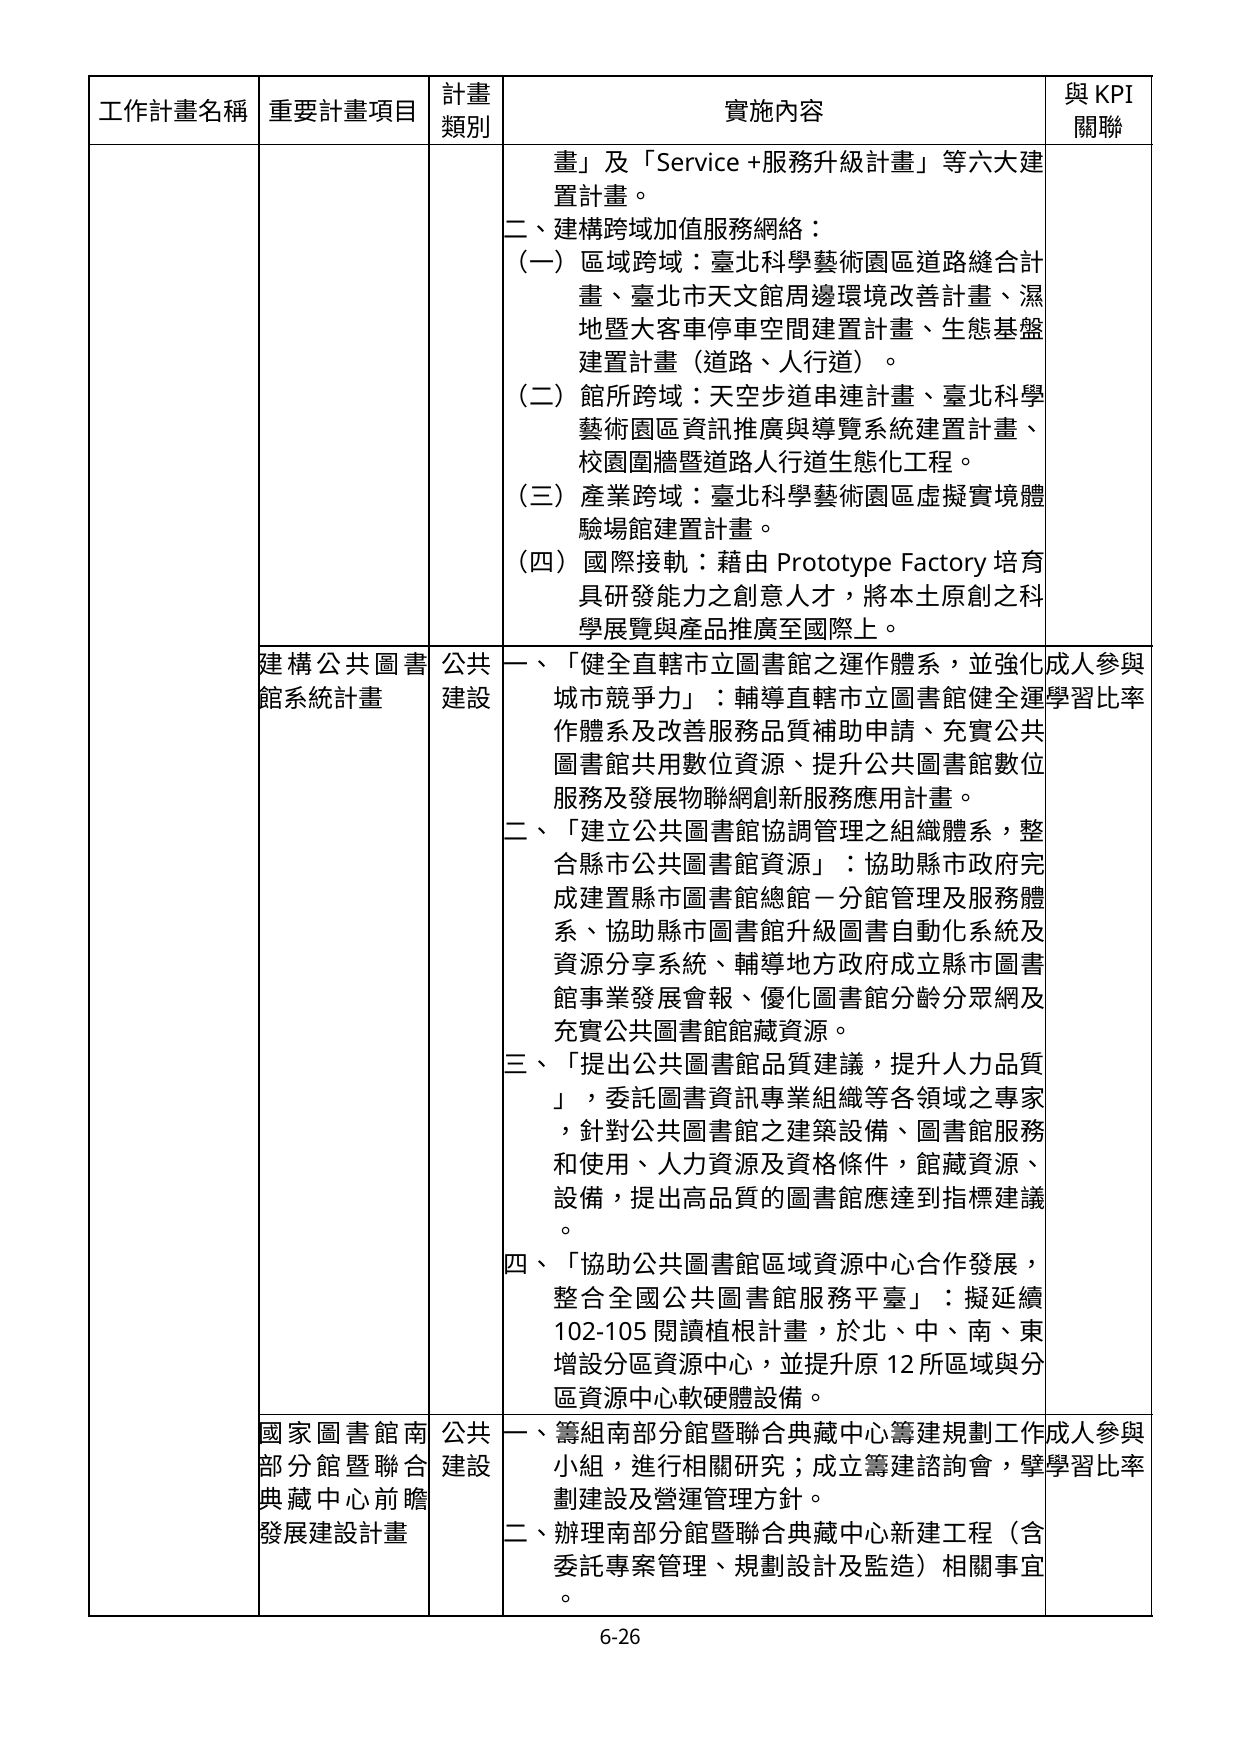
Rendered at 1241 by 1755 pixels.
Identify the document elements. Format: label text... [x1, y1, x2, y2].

table_cell 畫」及「Service +服務升級計畫」等六大建置計畫。 二、建構跨域加值服務網絡： （一）區域跨域：臺北科學藝術園區道路縫合計畫、臺北市天文館周邊環境改善計畫、濕地暨大客車停車空間建置計畫、生態基盤建置計畫（道路、人行道）。 （二）館所跨域：天空步道串連計畫、臺北科學藝術園區資訊推廣與導覽系統建置計畫、校園圍牆暨道路人行道生態化工程。 （三）產業跨域：臺北科學藝術園區虛擬實境體驗場館建置計畫。 （四）國際接軌：藉由Prototype Factory培育具研發能力之創意人才，將本土原創之科學展覽與產品推廣至國際上。 [504, 145, 1045, 645]
table_header 實施內容 [504, 77, 1045, 143]
table_cell [90, 145, 258, 1615]
table_cell [1046, 145, 1151, 645]
table_header 工作計畫名稱 [90, 77, 258, 143]
table_cell [430, 145, 502, 645]
table_cell [260, 145, 428, 645]
table_header 重要計畫項目 [260, 77, 428, 143]
table_cell 國家圖書館南部分館暨聯合典藏中心前瞻發展建設計畫 [260, 1415, 428, 1615]
table_cell 成人參與學習比率 [1046, 1415, 1151, 1615]
table_header 與KPI 關聯 [1046, 77, 1151, 143]
table_cell 公共建設 [430, 647, 502, 1414]
table_header 計畫類別 [430, 77, 502, 143]
table_cell 建構公共圖書館系統計畫 [260, 647, 428, 1414]
table_cell 公共建設 [430, 1415, 502, 1615]
table_cell 一、籌組南部分館暨聯合典藏中心籌建規劃工作小組，進行相關研究；成立籌建諮詢會，擘劃建設及營運管理方針。 二、辦理南部分館暨聯合典藏中心新建工程（含委託專案管理、規劃設計及監造）相關事宜。 [504, 1415, 1045, 1615]
table_cell 成人參與學習比率 [1046, 647, 1151, 1414]
table_cell 一、「健全直轄市立圖書館之運作體系，並強化城市競爭力」：輔導直轄市立圖書館健全運作體系及改善服務品質補助申請、充實公共圖書館共用數位資源、提升公共圖書館數位服務及發展物聯網創新服務應用計畫。 二、「建立公共圖書館協調管理之組織體系，整合縣市公共圖書館資源」：協助縣市政府完成建置縣市圖書館總館－分館管理及服務體系、協助縣市圖書館升級圖書自動化系統及資源分享系統、輔導地方政府成立縣市圖書館事業發展會報、優化圖書館分齡分眾網及充實公共圖書館館藏資源。 三、「提出公共圖書館品質建議，提升人力品質」，委託圖書資訊專業組織等各領域之專家，針對公共圖書館之建築設備、圖書館服務和使用、人力資源及資格條件，館藏資源、設備，提出高品質的圖書館應達到指標建議。 四、「協助公共圖書館區域資源中心合作發展，整合全國公共圖書館服務平臺」：擬延續102-105閱讀植根計畫，於北、中、南、東增設分區資源中心，並提升原12所區域與分區資源中心軟硬體設備。 [504, 647, 1045, 1414]
